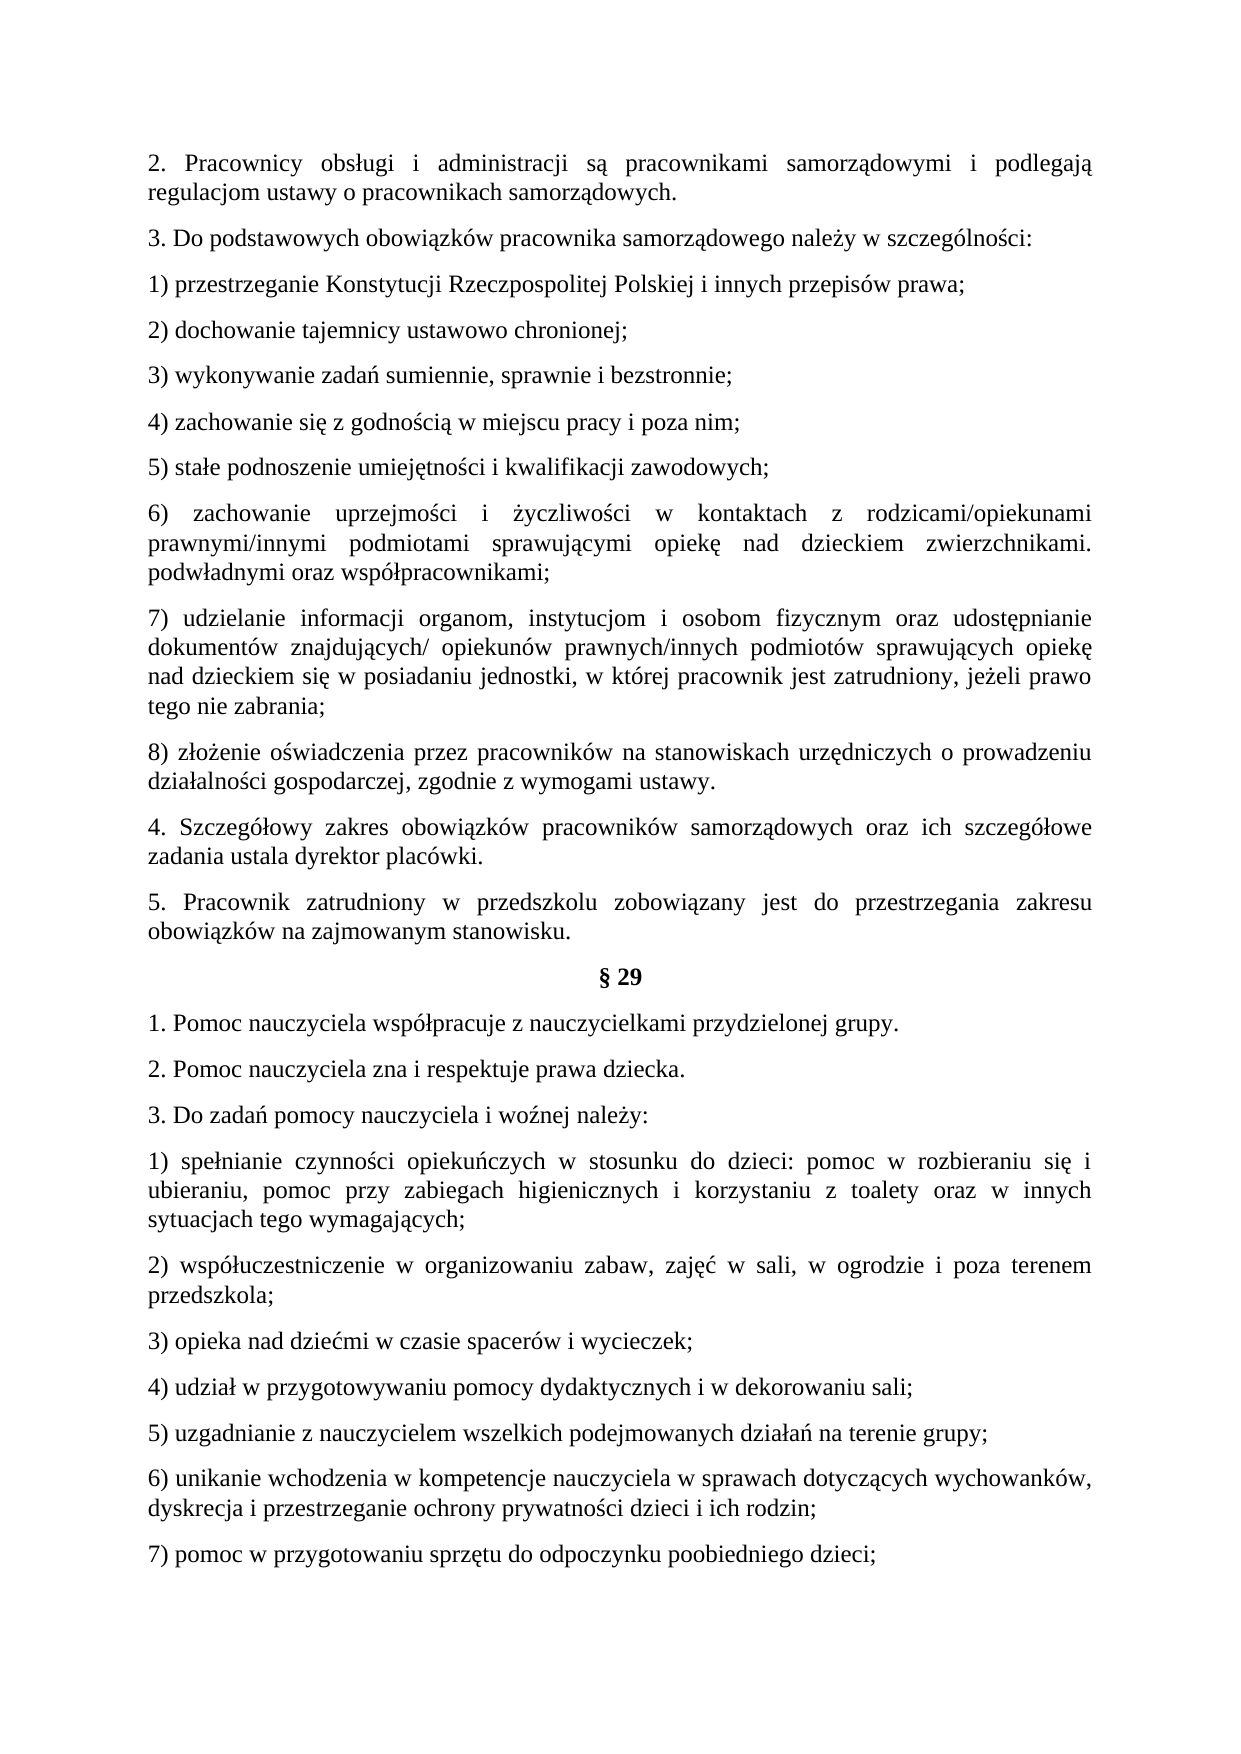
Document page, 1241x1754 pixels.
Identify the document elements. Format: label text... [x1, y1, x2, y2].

text 3. Do podstawowych obowiązków pracownika samorządowego należy w szczególności: [148, 223, 1093, 252]
text 4) zachowanie się z godnością w miejscu pracy i poza nim; [148, 407, 1093, 435]
text 7) pomoc w przygotowaniu sprzętu do odpoczynku poobiedniego dzieci; [148, 1539, 1093, 1567]
text 2) dochowanie tajemnicy ustawowo chronionej; [148, 315, 1093, 343]
text 2. Pomoc nauczyciela zna i respektuje prawa dziecka. [148, 1054, 1093, 1083]
text 4) udział w przygotowywaniu pomocy dydaktycznych i w dekorowaniu sali; [148, 1372, 1093, 1400]
text § 29 [148, 962, 1093, 991]
text 6) unikanie wchodzenia w kompetencje nauczyciela w sprawach dotyczących wychowanków, dyskrecja i przestrzeganie ochrony prywatności dzieci i ich rodzin; [148, 1463, 1093, 1522]
text 5) uzgadnianie z nauczycielem wszelkich podejmowanych działań na terenie grupy; [148, 1418, 1093, 1446]
text 5. Pracownik zatrudniony w przedszkolu zobowiązany jest do przestrzegania zakresu obowiązków na zajmowanym stanowisku. [148, 887, 1093, 945]
text 3) wykonywanie zadań sumiennie, sprawnie i bezstronnie; [148, 361, 1093, 389]
text 5) stałe podnoszenie umiejętności i kwalifikacji zawodowych; [148, 452, 1093, 481]
text 3) opieka nad dziećmi w czasie spacerów i wycieczek; [148, 1326, 1093, 1354]
text 6) zachowanie uprzejmości i życzliwości w kontaktach z rodzicami/opiekunami prawnymi/innymi podmiotami sprawującymi opiekę nad dzieckiem zwierzchnikami. podwładnymi oraz współpracownikami; [148, 498, 1093, 586]
text 1. Pomoc nauczyciela współpracuje z nauczycielkami przydzielonej grupy. [148, 1008, 1093, 1037]
text 8) złożenie oświadczenia przez pracowników na stanowiskach urzędniczych o prowadzeniu działalności gospodarczej, zgodnie z wymogami ustawy. [148, 737, 1093, 795]
text 1) spełnianie czynności opiekuńczych w stosunku do dzieci: pomoc w rozbieraniu się i ubieraniu, pomoc przy zabiegach higienicznych i korzystaniu z toalety oraz w innych sytuacjach tego wymagających; [148, 1146, 1093, 1233]
text 2. Pracownicy obsługi i administracji są pracownikami samorządowymi i podlegają regulacjom ustawy o pracownikach samorządowych. [148, 148, 1093, 206]
text 4. Szczegółowy zakres obowiązków pracowników samorządowych oraz ich szczegółowe zadania ustala dyrektor placówki. [148, 812, 1093, 870]
text 3. Do zadań pomocy nauczyciela i woźnej należy: [148, 1100, 1093, 1129]
text 7) udzielanie informacji organom, instytucjom i osobom fizycznym oraz udostępnianie dokumentów znajdujących/ opiekunów prawnych/innych podmiotów sprawujących opiekę nad dzieckiem się w posiadaniu jednostki, w której pracownik jest zatrudniony, jeżeli prawo tego nie zabrania; [148, 603, 1093, 719]
text 2) współuczestniczenie w organizowaniu zabaw, zajęć w sali, w ogrodzie i poza terenem przedszkola; [148, 1251, 1093, 1308]
text 1) przestrzeganie Konstytucji Rzeczpospolitej Polskiej i innych przepisów prawa; [148, 269, 1093, 297]
